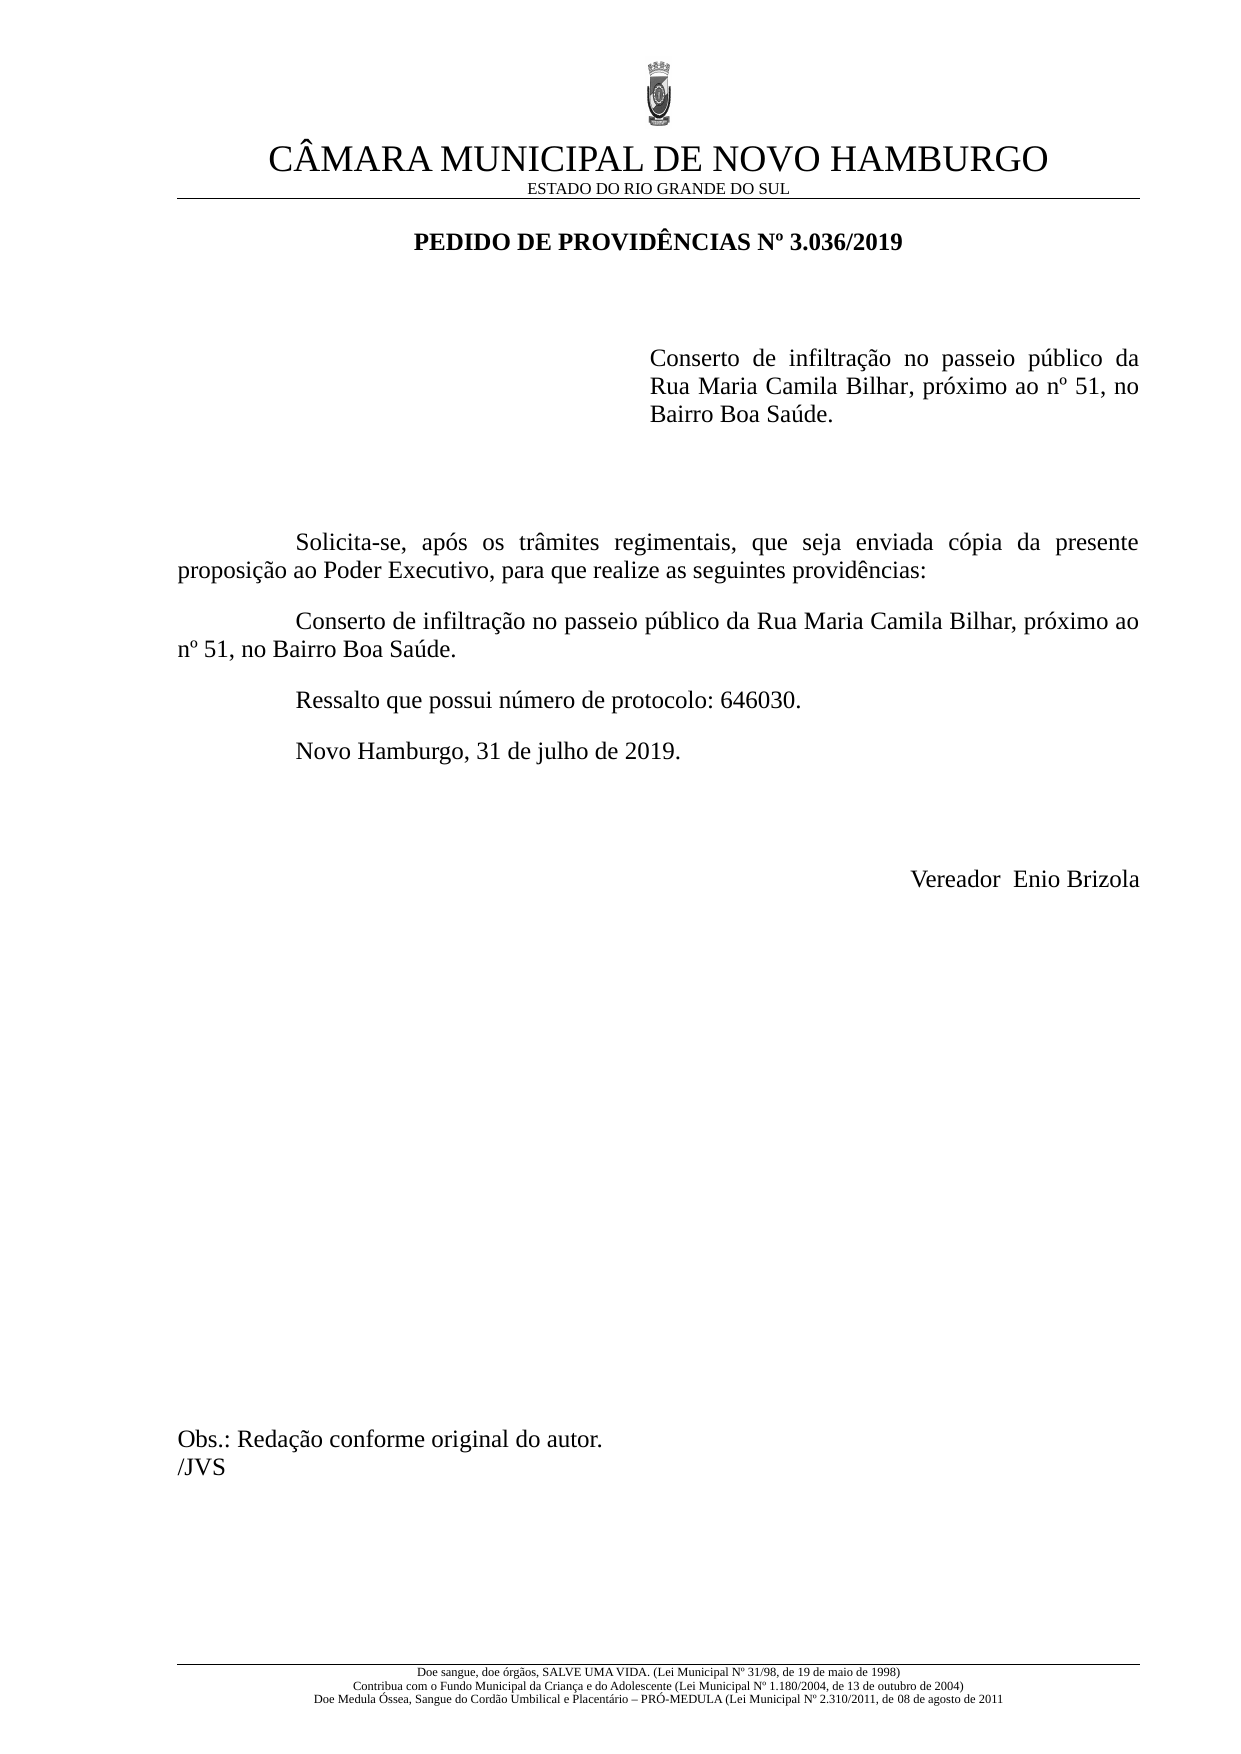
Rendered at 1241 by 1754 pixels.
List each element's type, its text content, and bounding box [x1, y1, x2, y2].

text Obs.: Redação conforme original do autor. [177, 1426, 1140, 1453]
text Vereador Enio Brizola [177, 865, 1140, 893]
text Conserto de infiltração no passeio público da Rua Maria Camila Bilhar, próximo ao nº 51, no Bairro Boa Saúde. [649, 344, 1140, 428]
text Conserto de infiltração no passeio público da Rua Maria Camila Bilhar, próximo ao nº 51, no Bairro Boa Saúde. [177, 607, 1140, 662]
text Solicita-se, após os trâmites regimentais, que seja enviada cópia da presente proposição ao Poder Executivo, para que realize as seguintes providências: [177, 528, 1140, 583]
text /JVS [177, 1453, 1140, 1481]
text PEDIDO DE PROVIDÊNCIAS Nº 3.036/2019 [177, 228, 1140, 256]
text Ressalto que possui número de protocolo: 646030. [177, 686, 1140, 714]
text Novo Hamburgo, 31 de julho de 2019. [177, 737, 1140, 765]
